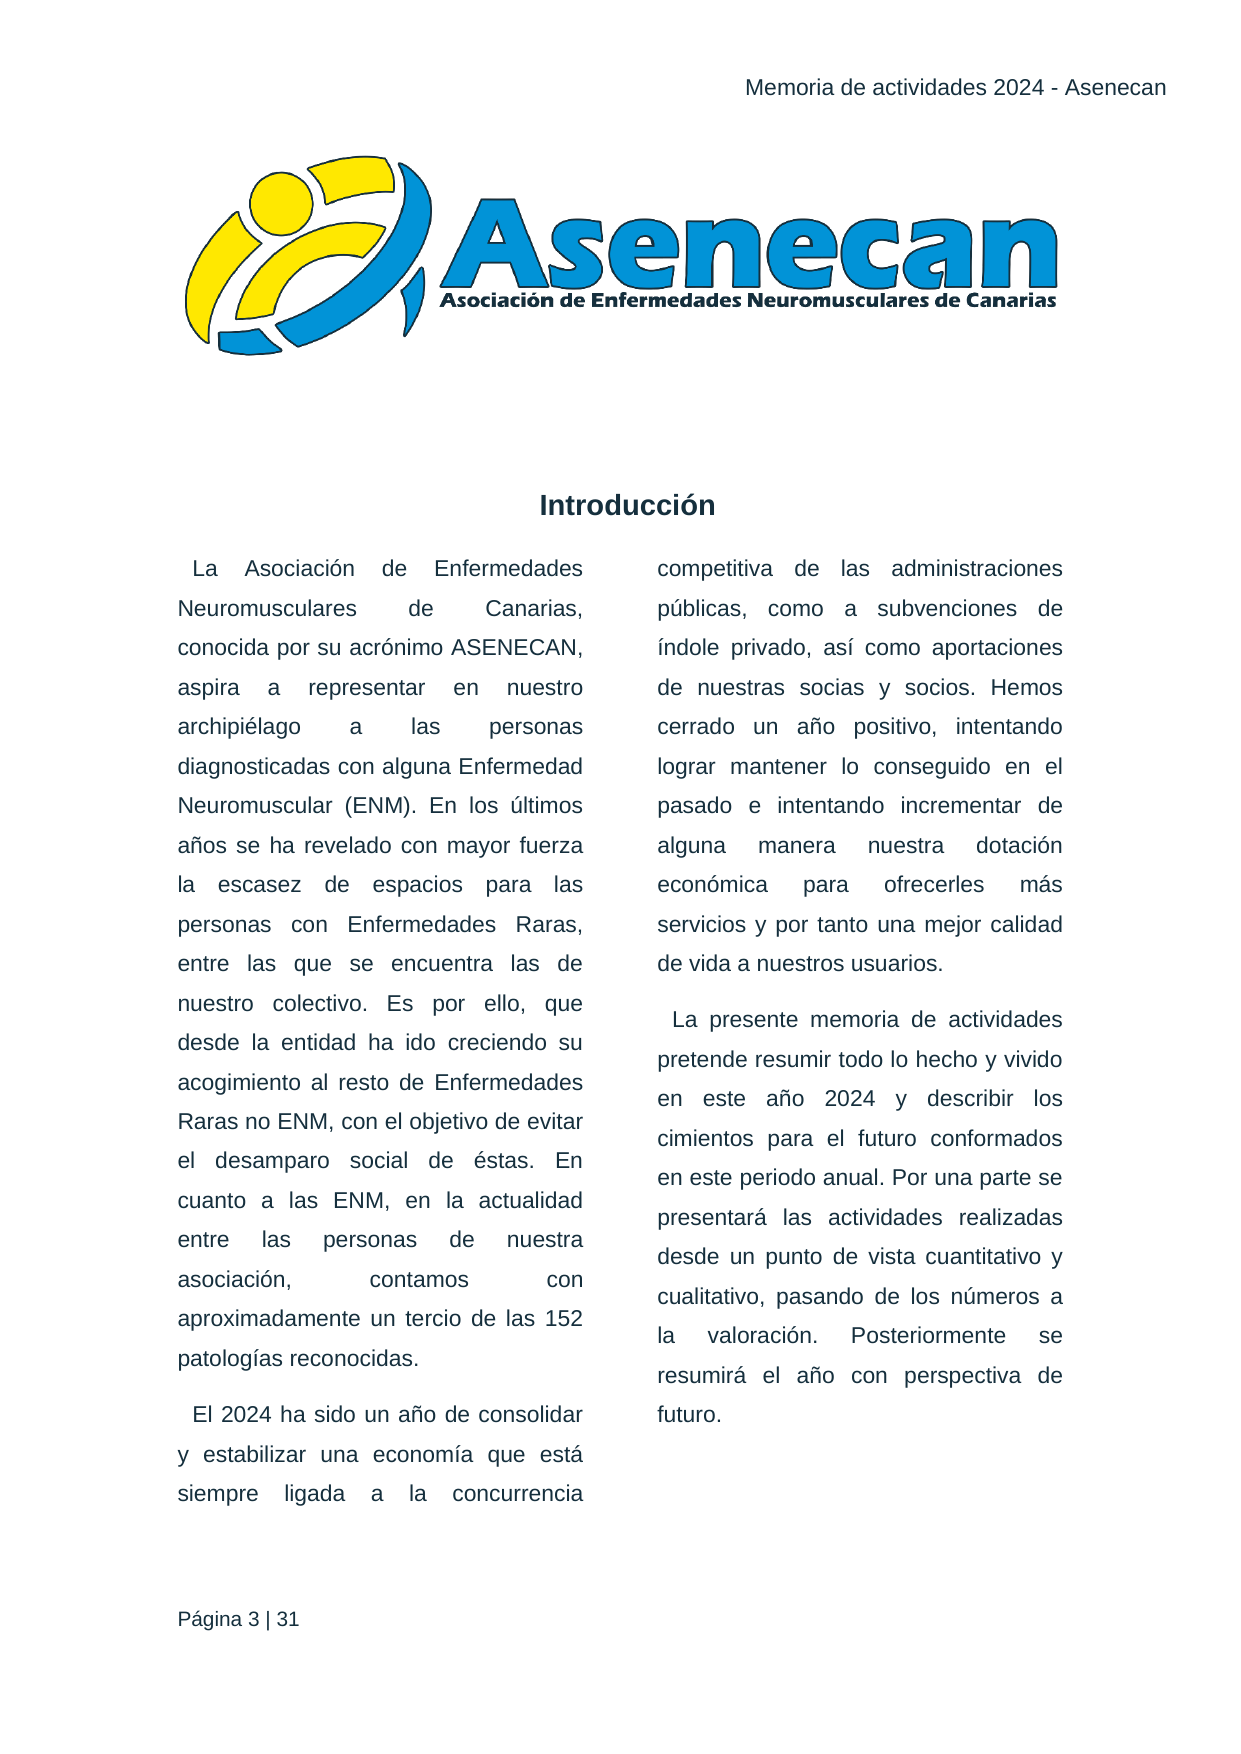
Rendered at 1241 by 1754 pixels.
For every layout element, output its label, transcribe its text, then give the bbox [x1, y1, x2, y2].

text El 2024 ha sido un año de consolidar y estabilizar una economía que está siempre ligada a la concurrencia [177, 1401, 583, 1506]
text competitiva de las administraciones públicas, como a subvenciones de índole privado, así como aportaciones de nuestras socias y socios. Hemos cerrado un año positivo, intentando lograr mantener lo conseguido en el pasado e intentando incrementar de alguna manera nuestra dotación económica para ofrecerles más servicios y por tanto una mejor calidad de vida a nuestros usuarios. [657, 555, 1063, 976]
text Introducción [177, 488, 1063, 522]
picture [177, 147, 1063, 363]
text La Asociación de Enfermedades Neuromusculares de Canarias, conocida por su acrónimo ASENECAN, aspira a representar en nuestro archipiélago a las personas diagnosticadas con alguna Enfermedad Neuromuscular (ENM). En los últimos años se ha revelado con mayor fuerza la escasez de espacios para las personas con Enfermedades Raras, entre las que se encuentra las de nuestro colectivo. Es por ello, que desde la entidad ha ido creciendo su acogimiento al resto de Enfermedades Raras no ENM, con el objetivo de evitar el desamparo social de éstas. En cuanto a las ENM, en la actualidad entre las personas de nuestra asociación, contamos con aproximadamente un tercio de las 152 patologías reconocidas. [177, 555, 583, 1371]
text La presente memoria de actividades pretende resumir todo lo hecho y vivido en este año 2024 y describir los cimientos para el futuro conformados en este periodo anual. Por una parte se presentará las actividades realizadas desde un punto de vista cuantitativo y cualitativo, pasando de los números a la valoración. Posteriormente se resumirá el año con perspectiva de futuro. [657, 1006, 1063, 1427]
